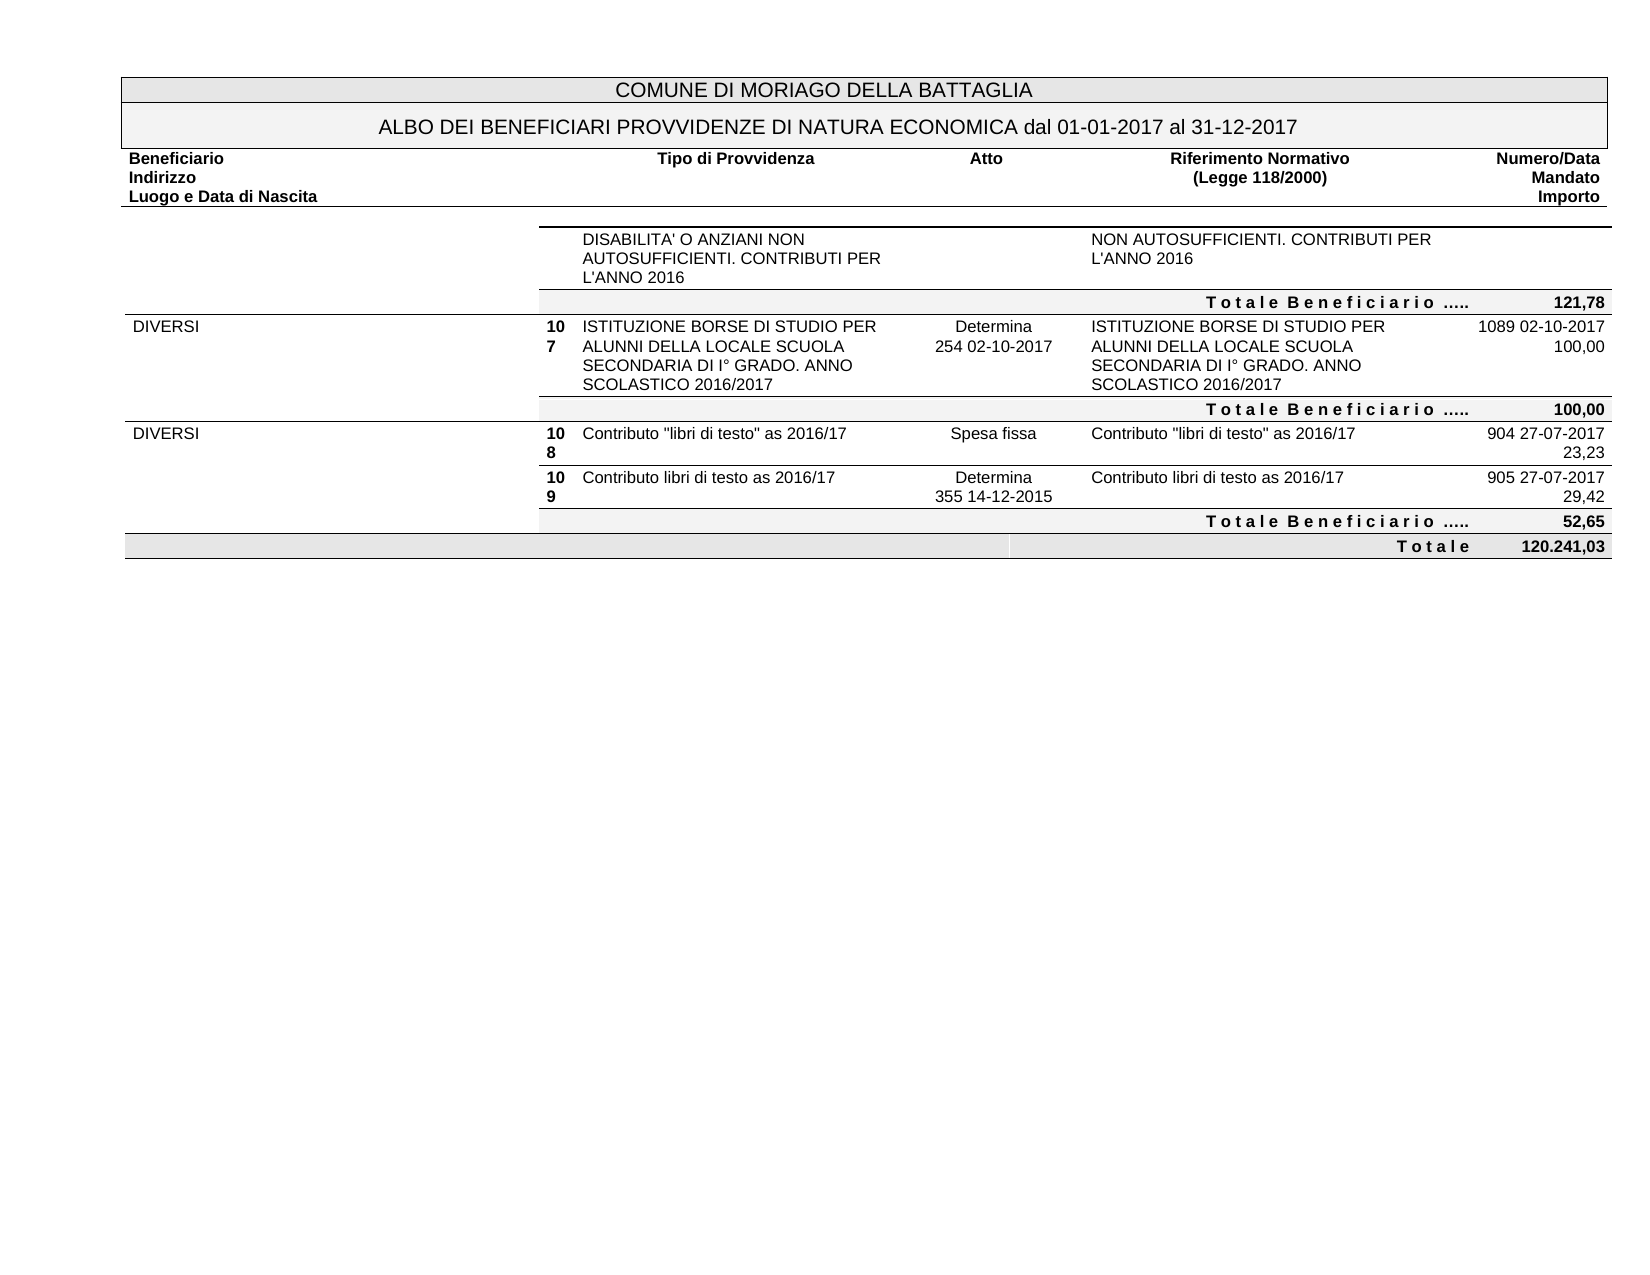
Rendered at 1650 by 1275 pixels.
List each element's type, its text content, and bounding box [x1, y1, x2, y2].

table_cell Determina 254 02-10-2017 [903, 315, 1084, 396]
table_cell [740, 400, 1005, 419]
table_cell [125, 400, 167, 419]
table_cell T o t a l e B e n e f i c i a r i o ….. [1084, 293, 1476, 312]
table_cell [748, 537, 1009, 556]
table_cell Contributo libri di testo as 2016/17 [1084, 466, 1449, 508]
table_cell [125, 289, 167, 293]
table_cell [740, 293, 1005, 312]
table_cell [539, 400, 740, 419]
table_cell Contributo "libri di testo" as 2016/17 [575, 422, 903, 464]
table_cell Spesa fissa [903, 422, 1084, 464]
table_cell [1005, 512, 1084, 531]
table_cell 109 [539, 466, 575, 508]
table_cell [167, 400, 539, 419]
table_cell Determina 355 14-12-2015 [903, 466, 1084, 508]
table_cell [167, 289, 539, 293]
table_cell [125, 226, 539, 289]
table_cell 905 27-07-2017 29,42 [1449, 466, 1612, 508]
table_cell [1449, 228, 1612, 289]
table_cell DISABILITA' O ANZIANI NON AUTOSUFFICIENTI. CONTRIBUTI PER L'ANNO 2016 [575, 228, 903, 289]
table_cell 120.241,03 [1476, 537, 1612, 556]
table_cell Contributo "libri di testo" as 2016/17 [1084, 422, 1449, 464]
table_cell DIVERSI [125, 315, 539, 396]
table_cell 904 27-07-2017 23,23 [1449, 422, 1612, 464]
table_cell 1089 02-10-2017 100,00 [1449, 315, 1612, 396]
table_cell [167, 512, 539, 531]
table_cell 52,65 [1476, 512, 1612, 531]
table_cell [125, 537, 491, 556]
table_cell 107 [539, 315, 575, 396]
table_cell [539, 293, 740, 312]
table_cell [539, 512, 740, 531]
table_cell [125, 293, 167, 312]
table_cell 100,00 [1476, 400, 1612, 419]
table_cell [715, 537, 748, 556]
table_cell ISTITUZIONE BORSE DI STUDIO PER ALUNNI DELLA LOCALE SCUOLA SECONDARIA DI I° GRADO. ANNO SCOLASTICO 2016/2017 [1084, 315, 1449, 396]
table_cell [1005, 400, 1084, 419]
table_cell [125, 465, 539, 508]
table_cell 121,78 [1476, 293, 1612, 312]
table_cell [125, 508, 167, 512]
table_cell [491, 537, 715, 556]
table_cell [740, 512, 1005, 531]
table_cell [167, 508, 539, 512]
table_cell ISTITUZIONE BORSE DI STUDIO PER ALUNNI DELLA LOCALE SCUOLA SECONDARIA DI I° GRADO. ANNO SCOLASTICO 2016/2017 [575, 315, 903, 396]
table_cell [1010, 537, 1084, 556]
table_cell NON AUTOSUFFICIENTI. CONTRIBUTI PER L'ANNO 2016 [1084, 228, 1449, 289]
table_cell T o t a l e [1084, 537, 1476, 556]
table_cell [1005, 293, 1084, 312]
table_cell T o t a l e B e n e f i c i a r i o ….. [1084, 512, 1476, 531]
table_cell [167, 293, 539, 312]
table_cell Contributo libri di testo as 2016/17 [575, 466, 903, 508]
table_cell [903, 228, 1084, 289]
table_cell [539, 228, 575, 289]
table_cell [125, 512, 167, 531]
table_cell 108 [539, 422, 575, 464]
table_cell DIVERSI [125, 422, 539, 464]
table_cell T o t a l e B e n e f i c i a r i o ….. [1084, 400, 1476, 419]
